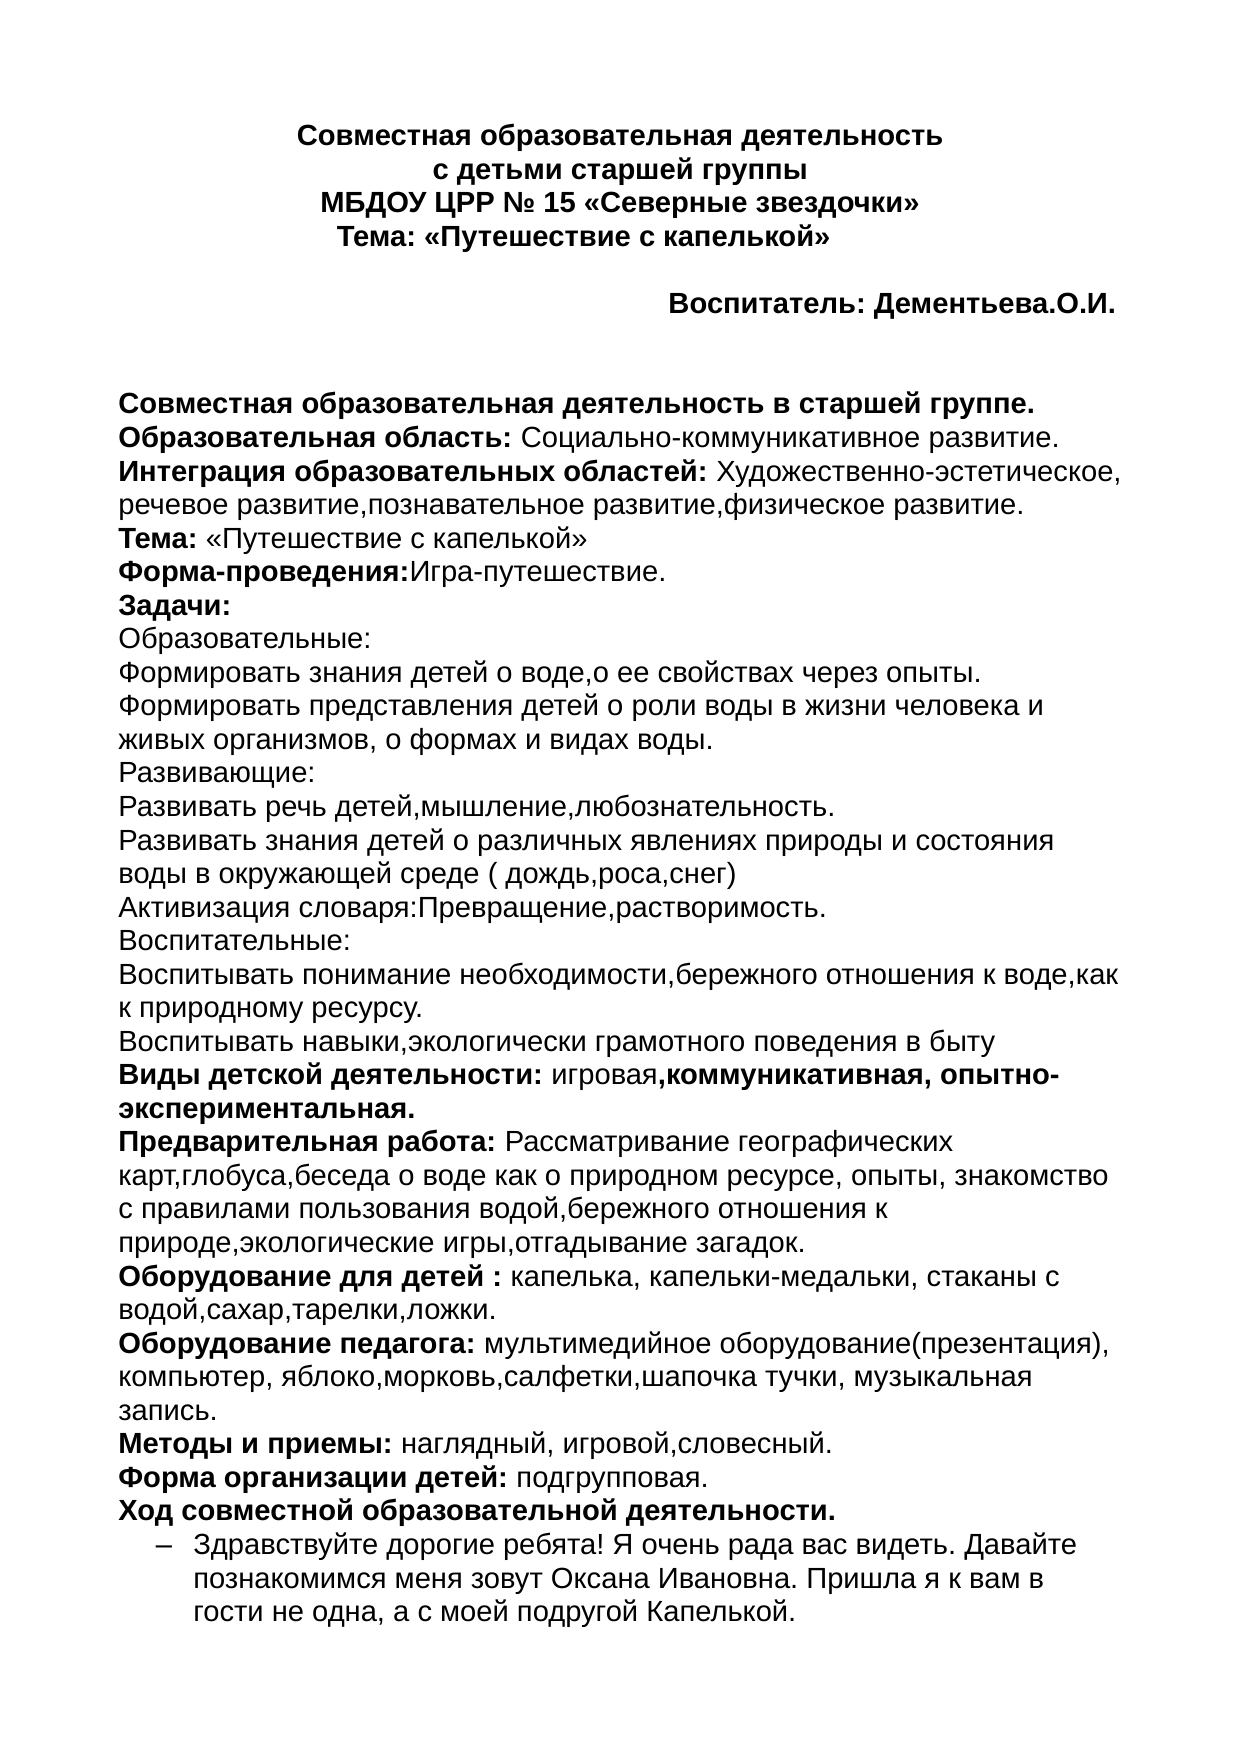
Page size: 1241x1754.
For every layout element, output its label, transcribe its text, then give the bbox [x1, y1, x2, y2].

text Образовательные: [118, 621, 1122, 655]
text Воспитывать понимание необходимости,бережного отношения к воде,как к природному ресурсу. [118, 957, 1122, 1024]
text Воспитательные: [118, 923, 1122, 957]
text Виды детской деятельности: игровая,коммуникативная, опытно-экспериментальная. [118, 1057, 1122, 1124]
text МБДОУ ЦРР № 15 «Северные звездочки» [118, 185, 1122, 219]
text Задачи: [118, 588, 1122, 621]
list Здравствуйте дорогие ребята! Я очень рада вас видеть. Давайте познакомимся меня зовут Оксана Ивановна. Пришла я к вам в гости не одна, а с моей подругой Капелькой. [156, 1527, 1122, 1628]
text Тема: «Путешествие с капелькой» [118, 219, 1122, 252]
text Развивать речь детей,мышление,любознательность. [118, 789, 1122, 822]
text Тема: «Путешествие с капелькой» [118, 521, 1122, 554]
text Развивающие: [118, 755, 1122, 789]
text Ход совместной образовательной деятельности. [118, 1493, 1122, 1527]
text Совместная образовательная деятельность [118, 118, 1122, 152]
text Совместная образовательная деятельность в старшей группе. [118, 386, 1122, 420]
text Форма организации детей: подгрупповая. [118, 1460, 1122, 1493]
text Методы и приемы: наглядный, игровой,словесный. [118, 1426, 1122, 1460]
text Предварительная работа: Рассматривание географических карт,глобуса,беседа о воде как о природном ресурсе, опыты, знакомство с правилами пользования водой,бережного отношения к природе,экологические игры,отгадывание загадок. [118, 1124, 1122, 1258]
text Интеграция образовательных областей: Художественно-эстетическое, речевое развитие,познавательное развитие,физическое развитие. [118, 453, 1122, 521]
text Форма-проведения:Игра-путешествие. [118, 554, 1122, 588]
text Активизация словаря:Превращение,растворимость. [118, 889, 1122, 923]
text Воспитатель: Дементьева.О.И. [118, 286, 1122, 319]
text Оборудование для детей : капелька, капельки-медальки, стаканы с водой,сахар,тарелки,ложки. [118, 1258, 1122, 1326]
text с детьми старшей группы [118, 152, 1122, 185]
text Формировать знания детей о воде,о ее свойствах через опыты. [118, 655, 1122, 688]
text Формировать представления детей о роли воды в жизни человека и живых организмов, о формах и видах воды. [118, 688, 1122, 755]
text Оборудование педагога: мультимедийное оборудование(презентация), компьютер, яблоко,морковь,салфетки,шапочка тучки, музыкальная запись. [118, 1326, 1122, 1426]
text Воспитывать навыки,экологически грамотного поведения в быту [118, 1024, 1122, 1057]
text Развивать знания детей о различных явлениях природы и состояния воды в окружающей среде ( дождь,роса,снег) [118, 822, 1122, 889]
text Образовательная область: Социально-коммуникативное развитие. [118, 420, 1122, 453]
